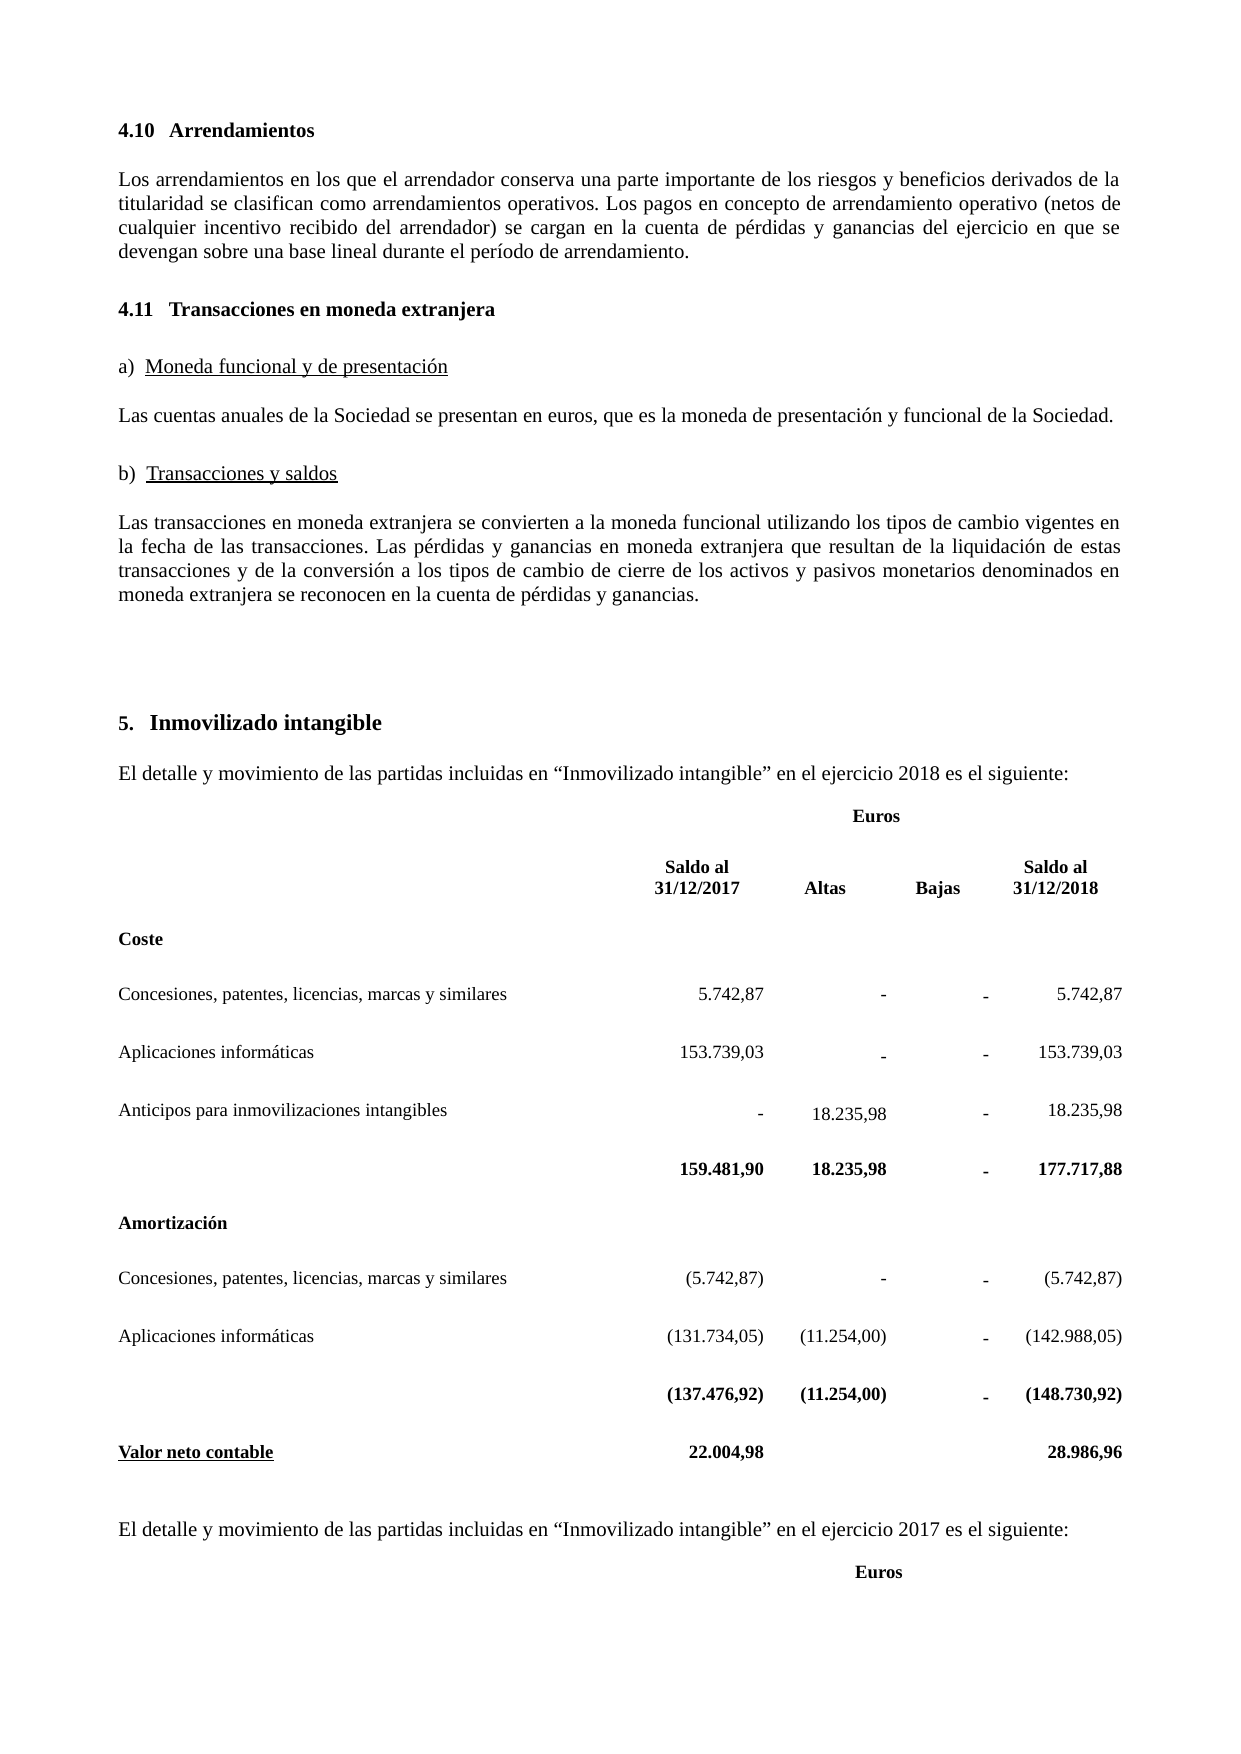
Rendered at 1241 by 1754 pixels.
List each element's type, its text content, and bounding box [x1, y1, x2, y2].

table_cell [764, 1438, 886, 1496]
table_cell [886, 1438, 989, 1496]
table_cell Aplicaciones informáticas [118, 1321, 630, 1380]
table_cell 5.742,87 [630, 979, 763, 1037]
table_cell - [886, 979, 989, 1037]
table_header Euros [630, 798, 1122, 856]
table_cell - [886, 1321, 989, 1380]
table_cell Concesiones, patentes, licencias, marcas y similares [118, 979, 630, 1037]
table_cell (142.988,05) [989, 1321, 1122, 1380]
table_cell (11.254,00) [764, 1380, 886, 1438]
table_cell [630, 1212, 763, 1263]
table_cell Coste [118, 928, 630, 979]
table_cell [630, 928, 763, 979]
table_cell - [764, 1038, 886, 1096]
table_cell (148.730,92) [989, 1380, 1122, 1438]
table_cell - [886, 1096, 989, 1154]
table_cell Valor neto contable [118, 1438, 630, 1496]
table_cell Saldo al 31/12/2018 [989, 856, 1122, 928]
table_cell 153.739,03 [989, 1038, 1122, 1096]
table_cell 18.235,98 [764, 1096, 886, 1154]
table_cell 5.742,87 [989, 979, 1122, 1037]
table_cell 22.004,98 [630, 1438, 763, 1496]
text Los arrendamientos en los que el arrendador conserva una parte importante de los riesgos y beneficios derivados de la titularidad se clasifican como arrendamientos operativos. Los pagos en concepto de arrendamiento operativo (netos de cualquier incentivo recibido del arrendador) se cargan en la cuenta de pérdidas y ganancias del ejercicio en que se devengan sobre una base lineal durante el período de arrendamiento. [118, 167, 1122, 263]
table_cell - [764, 1263, 886, 1321]
text Las cuentas anuales de la Sociedad se presentan en euros, que es la moneda de presentación y funcional de la Sociedad. [118, 403, 1122, 427]
table_cell [118, 856, 630, 928]
table_cell - [886, 1380, 989, 1438]
text 5. Inmovilizado intangible [118, 709, 1122, 736]
table_header Euros [635, 1554, 1122, 1612]
table_cell - [630, 1096, 763, 1154]
table_cell (137.476,92) [630, 1380, 763, 1438]
text El detalle y movimiento de las partidas incluidas en “Inmovilizado intangible” en el ejercicio 2018 es el siguiente: [118, 761, 1122, 785]
table_cell Amortización [118, 1212, 630, 1263]
table_cell 18.235,98 [989, 1096, 1122, 1154]
table_cell [118, 1380, 630, 1438]
table_header [118, 1554, 635, 1612]
table_cell - [886, 1154, 989, 1212]
table_cell (11.254,00) [764, 1321, 886, 1380]
table_cell Concesiones, patentes, licencias, marcas y similares [118, 1263, 630, 1321]
table_cell 28.986,96 [989, 1438, 1122, 1496]
table_cell [764, 1212, 886, 1263]
table_cell [764, 928, 886, 979]
table_header [118, 798, 630, 856]
text El detalle y movimiento de las partidas incluidas en “Inmovilizado intangible” en el ejercicio 2017 es el siguiente: [118, 1517, 1122, 1541]
table_cell Saldo al 31/12/2017 [630, 856, 763, 928]
table_cell - [886, 1038, 989, 1096]
table_cell (5.742,87) [989, 1263, 1122, 1321]
text Las transacciones en moneda extranjera se convierten a la moneda funcional utilizando los tipos de cambio vigentes en la fecha de las transacciones. Las pérdidas y ganancias en moneda extranjera que resultan de la liquidación de estas transacciones y de la conversión a los tipos de cambio de cierre de los activos y pasivos monetarios denominados en moneda extranjera se reconocen en la cuenta de pérdidas y ganancias. [118, 510, 1122, 606]
table_cell (131.734,05) [630, 1321, 763, 1380]
table_cell [886, 928, 989, 979]
table_cell (5.742,87) [630, 1263, 763, 1321]
text 4.10 Arrendamientos [118, 118, 1122, 142]
table_cell 18.235,98 [764, 1154, 886, 1212]
table_cell Anticipos para inmovilizaciones intangibles [118, 1096, 630, 1154]
text 4.11 Transacciones en moneda extranjera [118, 297, 1122, 321]
table_cell 177.717,88 [989, 1154, 1122, 1212]
table_cell [886, 1212, 989, 1263]
table_cell 159.481,90 [630, 1154, 763, 1212]
text b) Transacciones y saldos [118, 461, 1122, 485]
table_cell Bajas [886, 856, 989, 928]
table_cell [118, 1154, 630, 1212]
table_cell - [764, 979, 886, 1037]
table_cell [989, 928, 1122, 979]
text a) Moneda funcional y de presentación [118, 354, 1122, 378]
table_cell - [886, 1263, 989, 1321]
table_cell Aplicaciones informáticas [118, 1038, 630, 1096]
table_cell Altas [764, 856, 886, 928]
table_cell 153.739,03 [630, 1038, 763, 1096]
table_cell [989, 1212, 1122, 1263]
